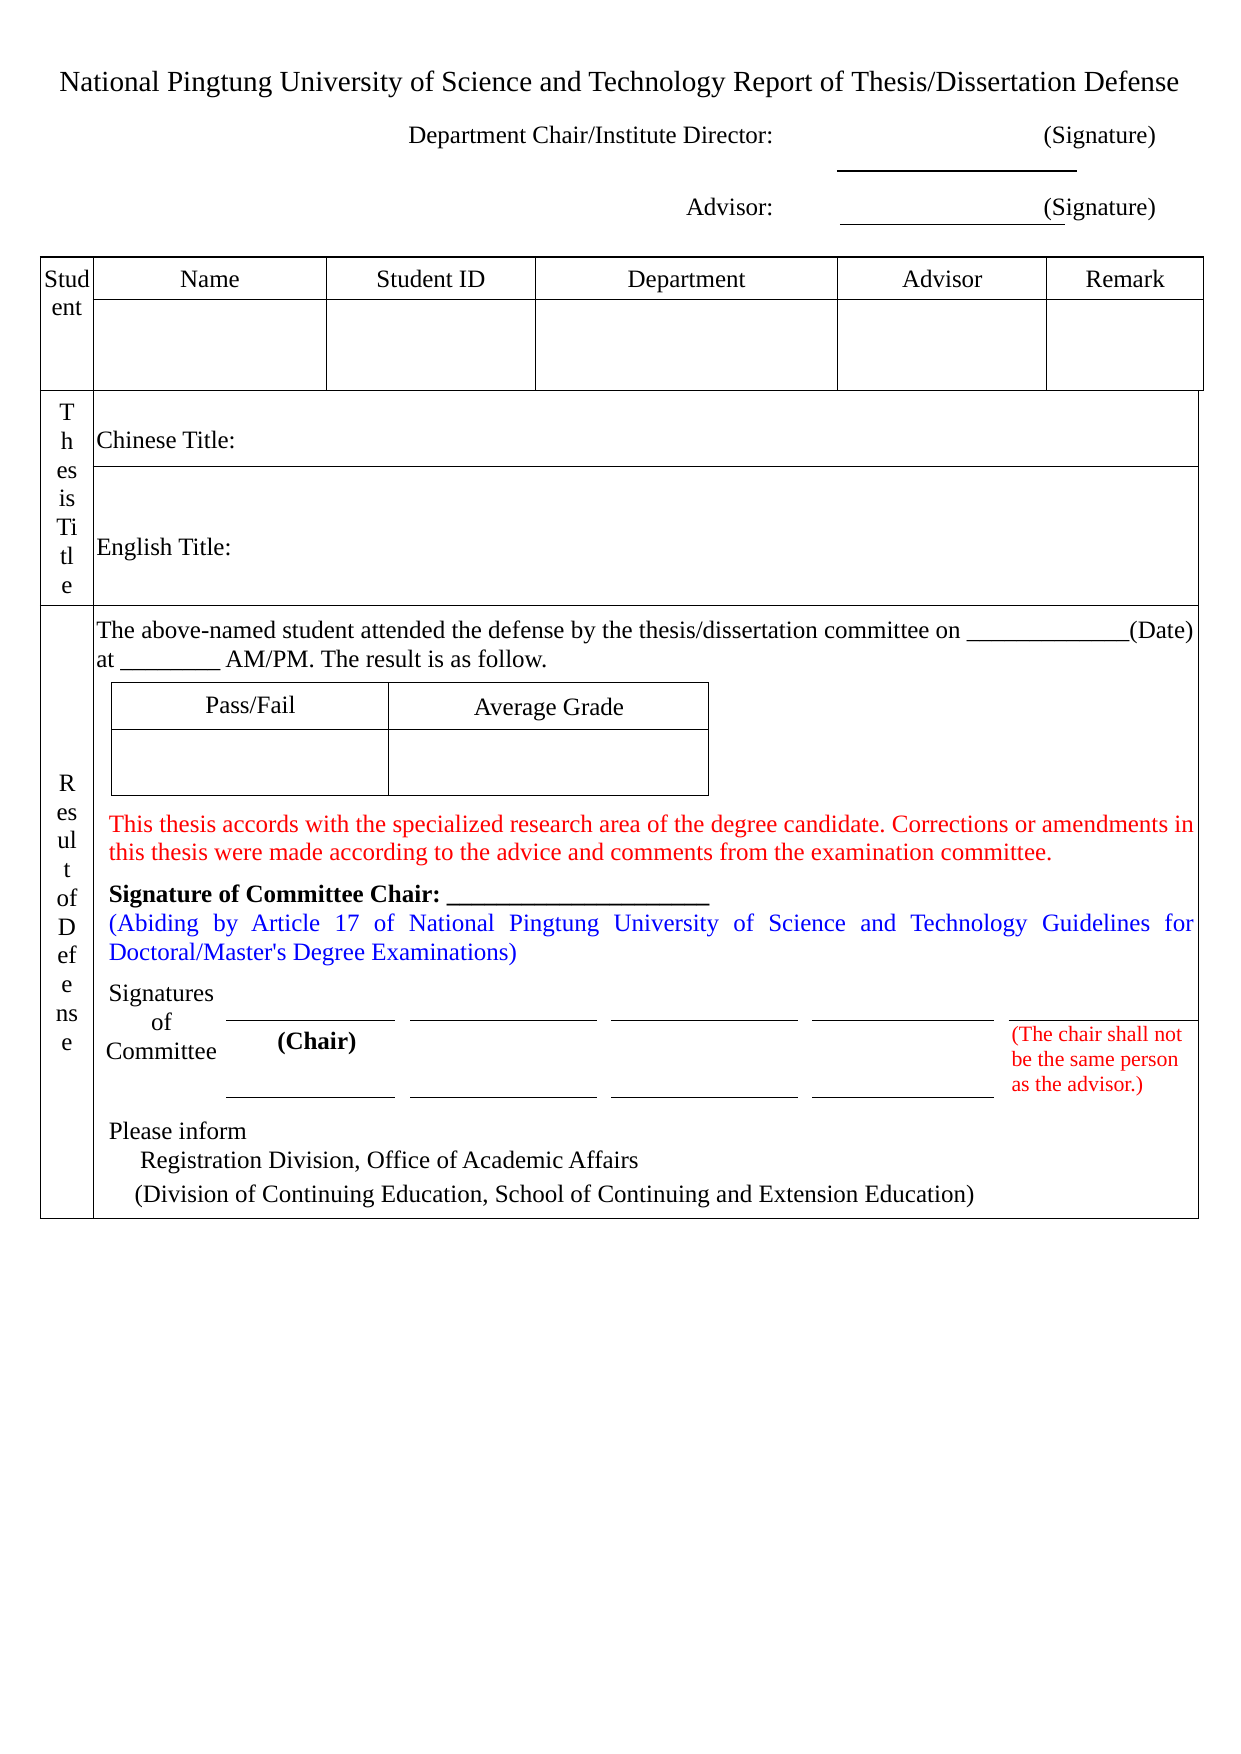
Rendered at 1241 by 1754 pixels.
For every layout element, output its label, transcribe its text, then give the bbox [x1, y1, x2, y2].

table_header [709, 682, 721, 729]
table_header Name [94, 258, 326, 299]
table_cell [226, 1021, 395, 1097]
table_header [410, 966, 597, 1020]
table_cell [838, 300, 1046, 390]
table_cell Result of Defense [41, 606, 93, 1218]
table_cell [395, 1020, 410, 1097]
table_cell [798, 1020, 812, 1097]
table_cell [389, 730, 708, 794]
table_cell [597, 1020, 611, 1097]
table_cell [994, 1020, 1008, 1097]
text National Pingtung University of Science and Technology Report of Thesis/Dissertation Defense [59, 64, 1193, 98]
table_cell Chinese Title: [94, 391, 1198, 466]
table_header [798, 966, 812, 1020]
table_header [226, 966, 395, 1020]
table_cell [709, 729, 721, 794]
table_cell [94, 300, 326, 390]
table_header [611, 966, 798, 1020]
table_cell English Title: [94, 467, 1198, 605]
table_header Advisor [838, 258, 1046, 299]
table_header Average Grade [389, 683, 708, 729]
table_header Pass/Fail [112, 683, 388, 729]
table_header [812, 966, 994, 1020]
text Advisor: (Signature) [59, 188, 1156, 222]
table_header Student ID [327, 258, 535, 299]
table_cell The above-named student attended the defense by the thesis/dissertation committee on _____________(Date) at ________ AM/PM. The result is as follow. This thesis accords with the specialized research area of the degree candidate. Corrections or amendments in this thesis were made according to the advice and comments from the examination committee. Signature of Committee Chair: _____________________ (Abiding by Article 17 of National Pingtung University of Science and Technology Guidelines for Doctoral/Master's Degree Examinations) Please inform Registration Division, Office of Academic Affairs [94, 606, 1198, 1218]
table_header Department [536, 258, 837, 299]
table_cell [327, 300, 535, 390]
table_cell (The chair shall not be the same person as the advisor.) [1009, 1021, 1198, 1097]
table_cell [410, 1021, 597, 1097]
table_cell [112, 730, 388, 794]
table_header Remark [1047, 258, 1203, 299]
table_cell Thesis Title [41, 391, 93, 605]
table_header Student [41, 258, 93, 390]
text Department Chair/Institute Director: (Signature) [59, 117, 1156, 151]
table_header [597, 966, 611, 1020]
table_header [1009, 966, 1198, 1020]
table_cell [1199, 605, 1203, 1218]
table_cell [1047, 300, 1203, 390]
table_header [994, 966, 1008, 1020]
table_header Signatures of Committee [96, 966, 226, 1097]
table_cell [1199, 466, 1203, 605]
table_cell [812, 1021, 994, 1097]
table_header [395, 966, 410, 1020]
table_cell [536, 300, 837, 390]
table_cell [611, 1021, 798, 1097]
table_cell [1199, 391, 1203, 466]
